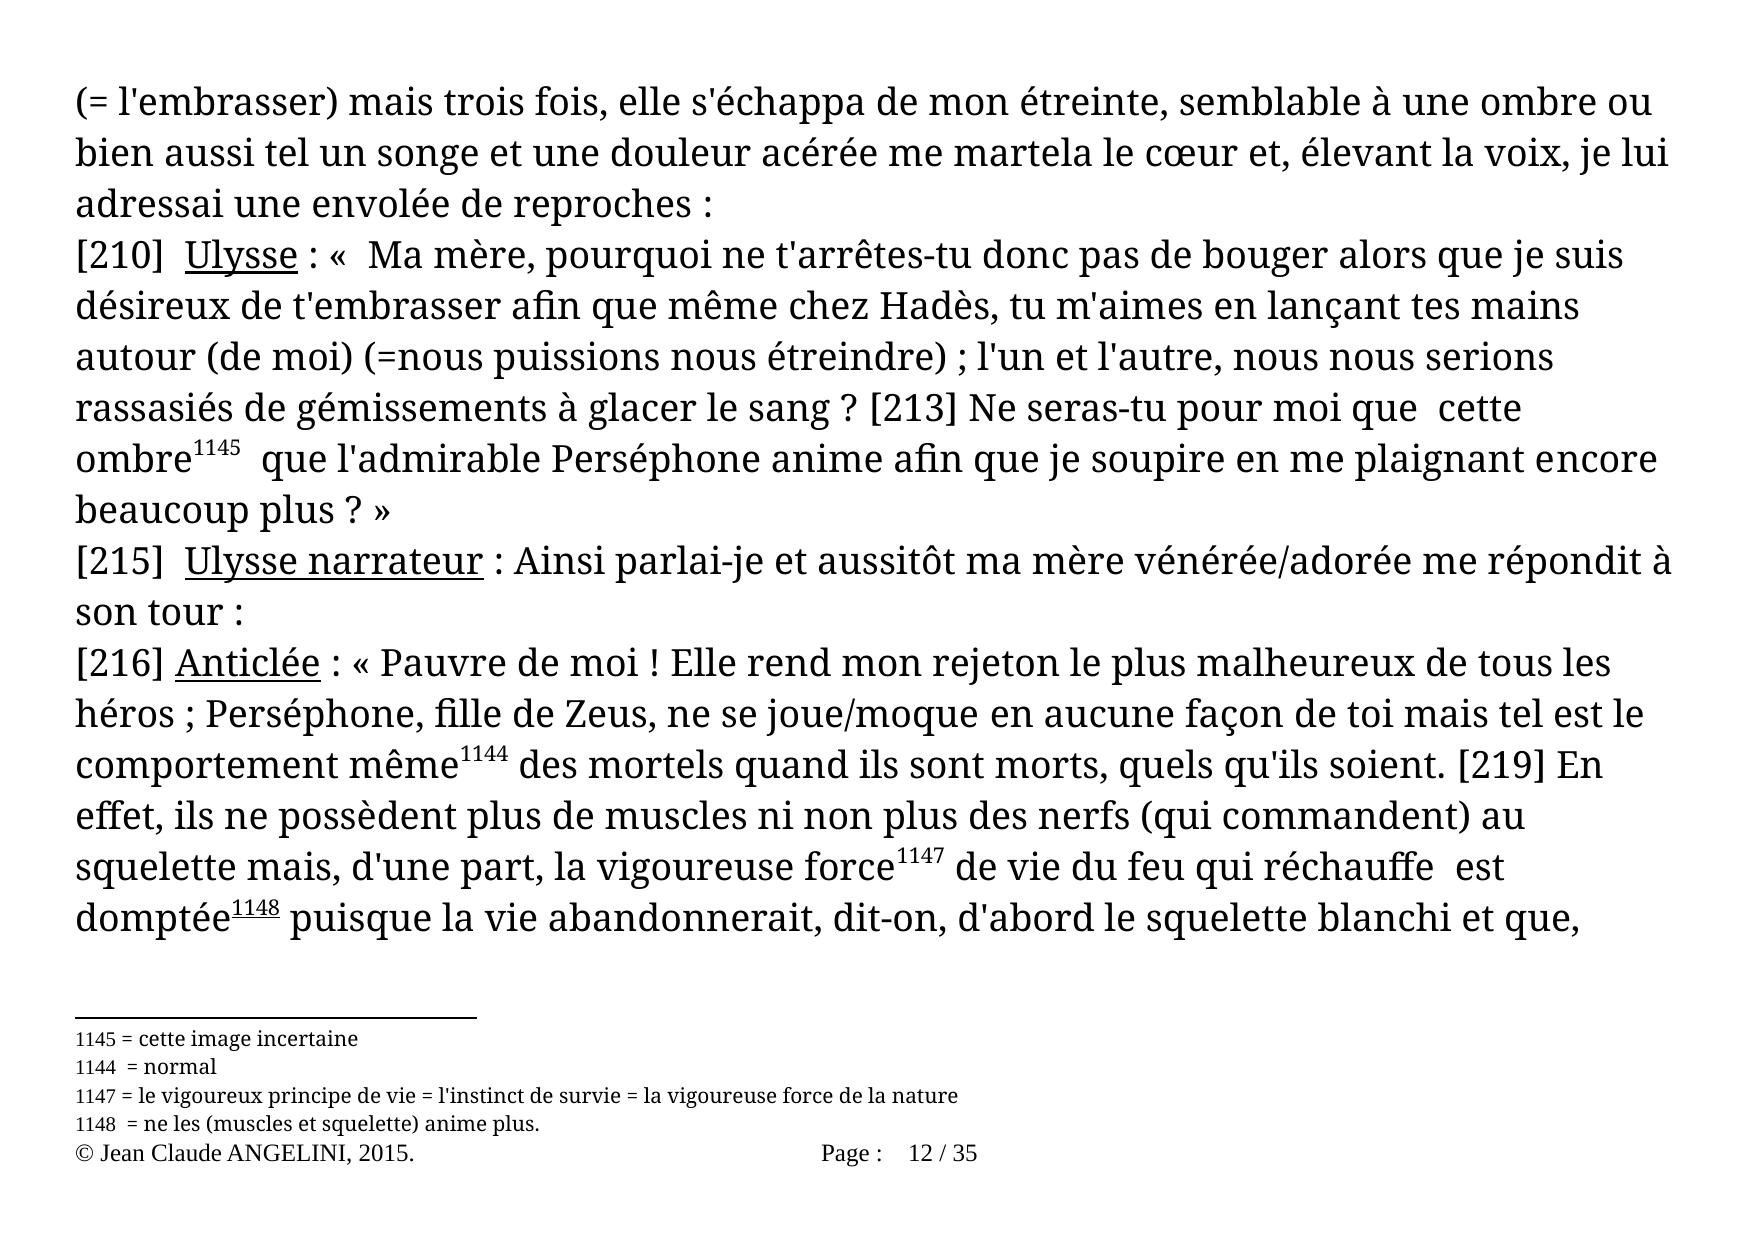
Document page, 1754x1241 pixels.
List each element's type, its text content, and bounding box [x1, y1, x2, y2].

text = normal [75, 1052, 1679, 1081]
text = cette image incertaine [75, 1024, 1679, 1052]
text = le vigoureux principe de vie = l'instinct de survie = la vigoureuse force de la nature [75, 1081, 1679, 1109]
subtitle (= l'embrasser) mais trois fois, elle s'échappa de mon étreinte, semblable à une ombre ou bien aussi tel un songe et une douleur acérée me martela le cœur et, élevant la voix, je lui adressai une envolée de reproches : [75, 75, 1679, 228]
subtitle [216] Anticlée : « Pauvre de moi ! Elle rend mon rejeton le plus malheureux de tous les héros ; Perséphone, fille de Zeus, ne se joue/moque en aucune façon de toi mais tel est le comportement même des mortels quand ils sont morts, quels qu'ils soient. [219] En effet, ils ne possèdent plus de muscles ni non plus des nerfs (qui commandent) au squelette mais, d'une part, la vigoureuse force de vie du feu qui réchauffe est domptée puisque la vie abandonnerait, dit-on, d'abord le squelette blanchi et que, [75, 636, 1679, 943]
subtitle [215] Ulysse narrateur : Ainsi parlai-je et aussitôt ma mère vénérée/adorée me répondit à son tour : [75, 534, 1679, 636]
subtitle [210] Ulysse : « Ma mère, pourquoi ne t'arrêtes-tu donc pas de bouger alors que je suis désireux de t'embrasser afin que même chez Hadès, tu m'aimes en lançant tes mains autour (de moi) (=nous puissions nous étreindre) ; l'un et l'autre, nous nous serions rassasiés de gémissements à glacer le sang ? [213] Ne seras-tu pour moi que cette ombre que l'admirable Perséphone anime afin que je soupire en me plaignant encore beaucoup plus ? » [75, 228, 1679, 534]
text = ne les (muscles et squelette) anime plus. [75, 1109, 1679, 1138]
